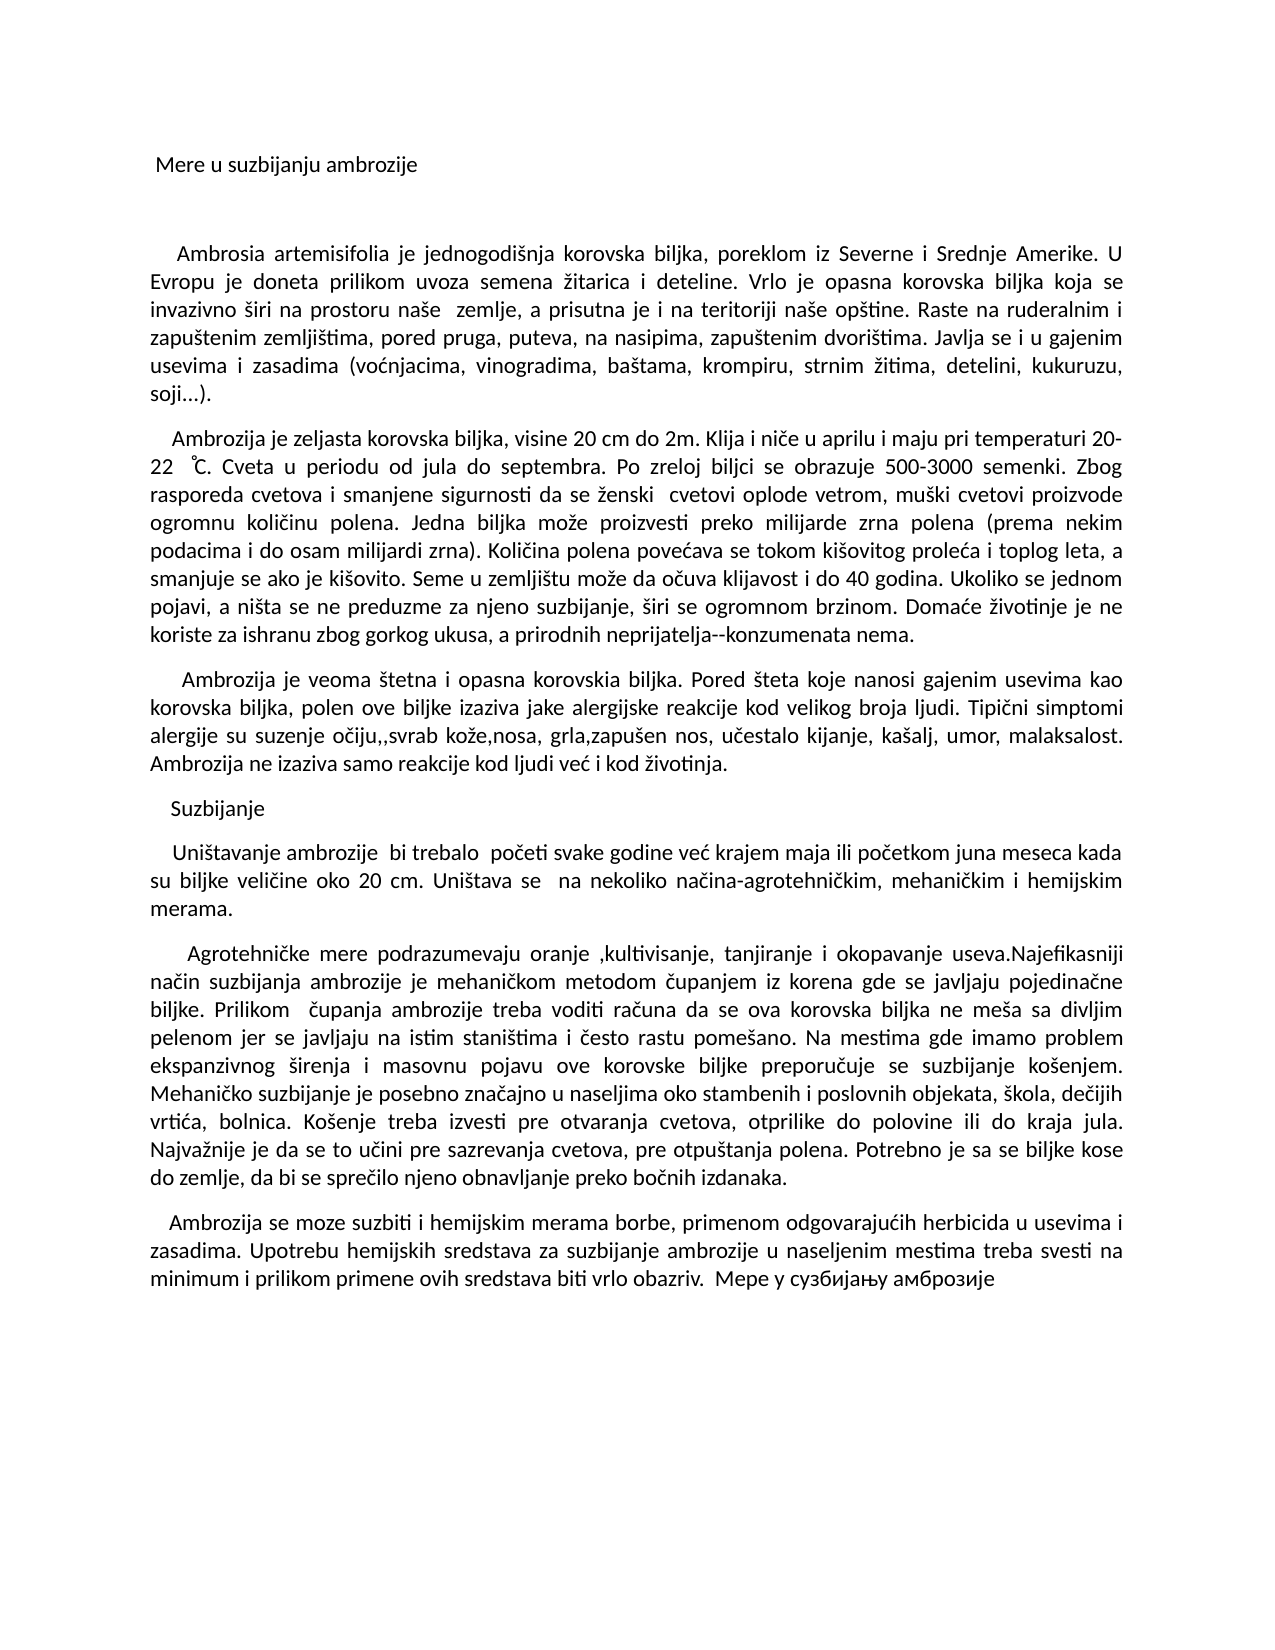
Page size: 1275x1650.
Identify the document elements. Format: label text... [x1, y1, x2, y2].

text Ambrozija je veoma štetna i opasna korovskia biljka. Pored šteta koje nanosi gajenim usevima kao korovska biljka, polen ove biljke izaziva jake alergijske reakcije kod velikog broja ljudi. Tipični simptomi alergije su suzenje očiju,,svrab kože,nosa, grla,zapušen nos, učestalo kijanje, kašalj, umor, malaksalost. Ambrozija ne izaziva samo reakcije kod ljudi već i kod životinja. [150, 665, 1125, 777]
text Ambrosia artemisifolia je jednogodišnja korovska biljka, poreklom iz Severne i Srednje Amerike. U Evropu je doneta prilikom uvoza semena žitarica i deteline. Vrlo je opasna korovska biljka koja se invazivno širi na prostoru naše zemlje, a prisutna je i na teritoriji naše opštine. Raste na ruderalnim i zapuštenim zemljištima, pored pruga, puteva, na nasipima, zapuštenim dvorištima. Javlja se i u gajenim usevima i zasadima (voćnjacima, vinogradima, baštama, krompiru, strnim žitima, detelini, kukuruzu, soji...). [150, 239, 1125, 407]
text Agrotehničke mere podrazumevaju oranje ,kultivisanje, tanjiranje i okopavanje useva.Najefikasniji način suzbijanja ambrozije je mehaničkom metodom čupanjem iz korena gde se javljaju pojedinačne biljke. Prilikom čupanja ambrozije treba voditi računa da se ova korovska biljka ne meša sa divljim pelenom jer se javljaju na istim staništima i često rastu pomešano. Na mestima gde imamo problem ekspanzivnog širenja i masovnu pojavu ove korovske biljke preporučuje se suzbijanje košenjem. Mehaničko suzbijanje je posebno značajno u naseljima oko stambenih i poslovnih objekata, škola, dečijih vrtića, bolnica. Košenje treba izvesti pre otvaranja cvetova, otprilike do polovine ili do kraja jula. Najvažnije je da se to učini pre sazrevanja cvetova, pre otpuštanja polena. Potrebno je sa se biljke kose do zemlje, da bi se sprečilo njeno obnavljanje preko bočnih izdanaka. [150, 939, 1125, 1191]
text Uništavanje ambrozije bi trebalo početi svake godine već krajem maja ili početkom juna meseca kada su biljke veličine oko 20 cm. Uništava se na nekoliko načina-agrotehničkim, mehaničkim i hemijskim merama. [150, 838, 1125, 922]
text Ambrozija se moze suzbiti i hemijskim merama borbe, primenom odgovarajućih herbicida u usevima i zasadima. Upotrebu hemijskih sredstava za suzbijanje ambrozije u naseljenim mestima treba svesti na minimum i prilikom primene ovih sredstava biti vrlo obazriv. Мере у сузбијању амброзије [150, 1208, 1125, 1292]
text Mere u suzbijanju ambrozije [150, 150, 1125, 178]
text Suzbijanje [150, 794, 1125, 822]
text Ambrozija je zeljasta korovska biljka, visine 20 cm do 2m. Klija i niče u aprilu i maju pri temperaturi 20-22 ̊C. Cveta u periodu od jula do septembra. Po zreloj biljci se obrazuje 500-3000 semenki. Zbog rasporeda cvetova i smanjene sigurnosti da se ženski cvetovi oplode vetrom, muški cvetovi proizvode ogromnu količinu polena. Jedna biljka može proizvesti preko milijarde zrna polena (prema nekim podacima i do osam milijardi zrna). Količina polena povećava se tokom kišovitog proleća i toplog leta, a smanjuje se ako je kišovito. Seme u zemljištu može da očuva klijavost i do 40 godina. Ukoliko se jednom pojavi, a ništa se ne preduzme za njeno suzbijanje, širi se ogromnom brzinom. Domaće životinje je ne koriste za ishranu zbog gorkog ukusa, a prirodnih neprijatelja--konzumenata nema. [150, 424, 1125, 648]
